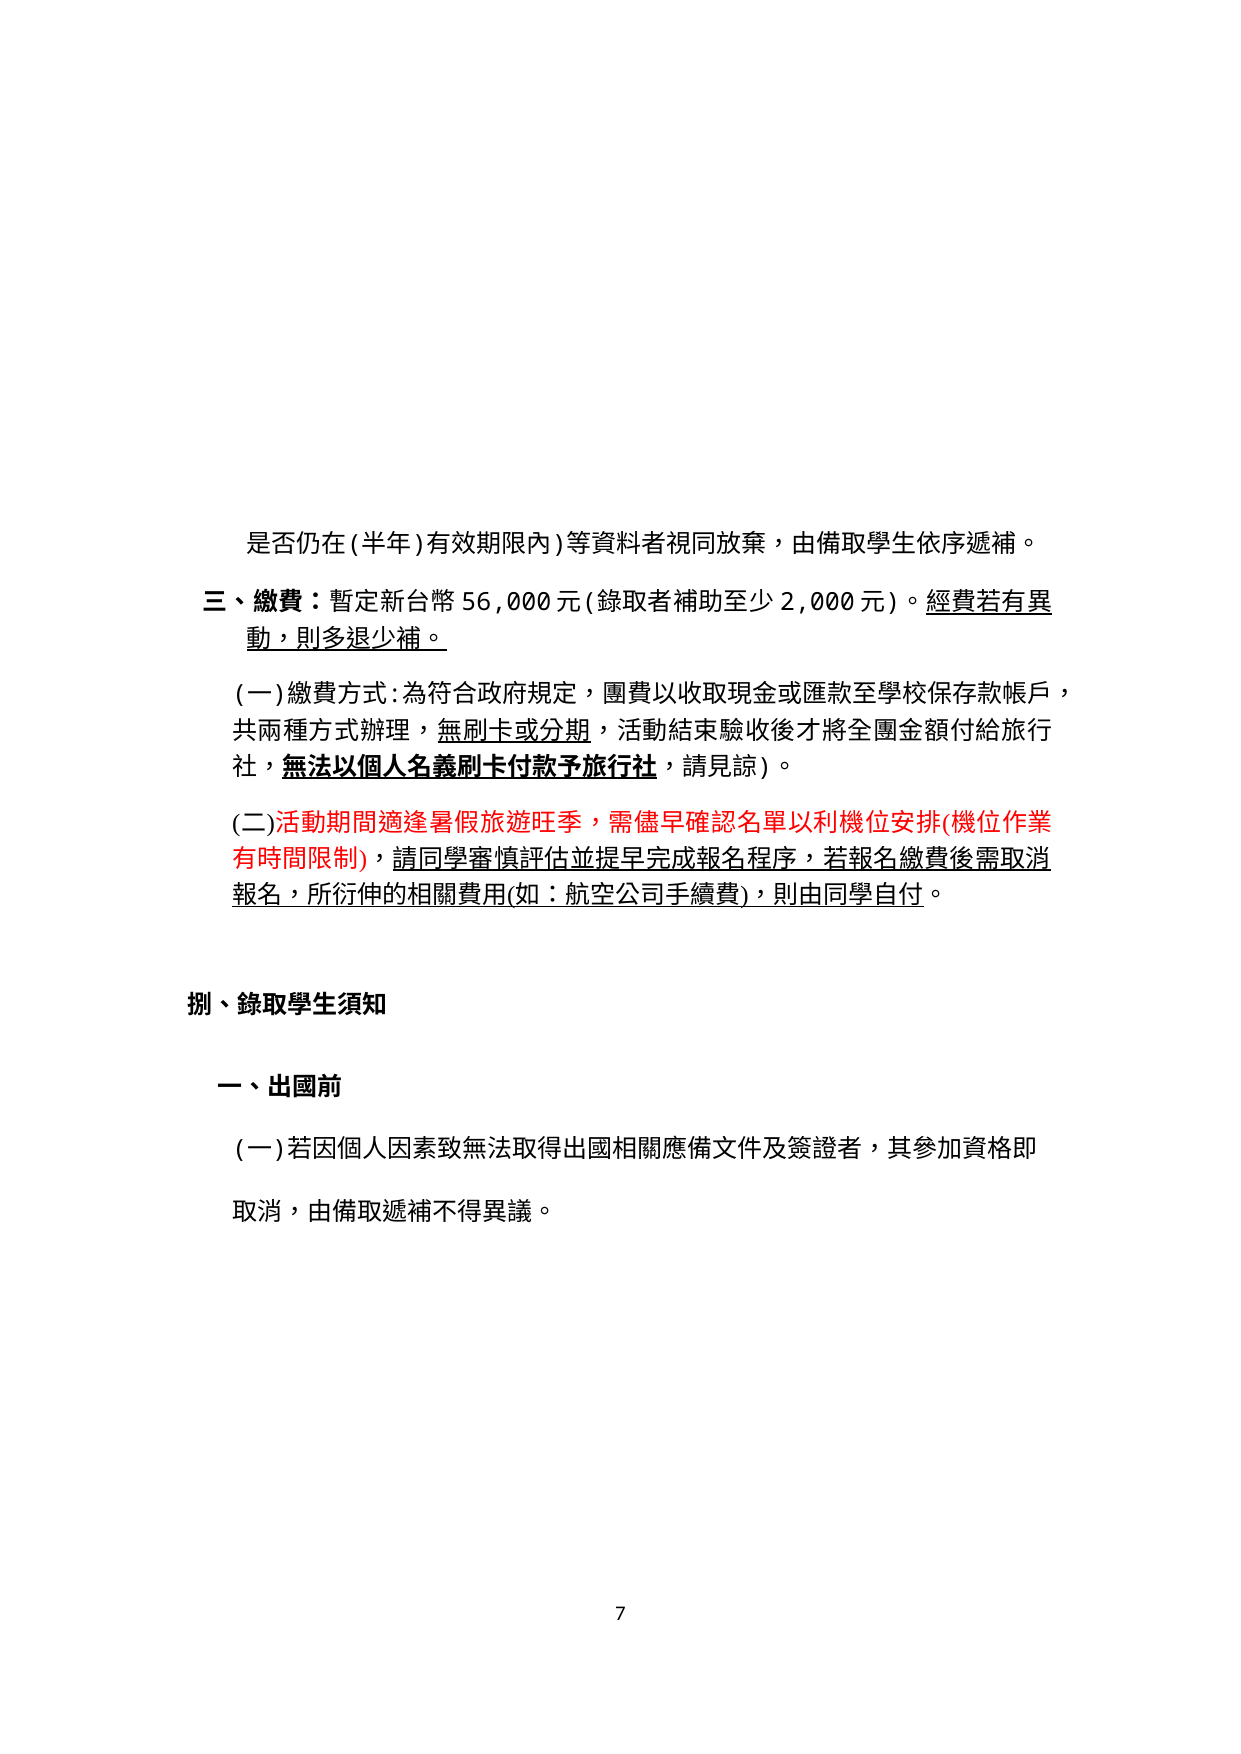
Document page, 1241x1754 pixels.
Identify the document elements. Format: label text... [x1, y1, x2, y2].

text 三、繳費：暫定新台幣56,000元(錄取者補助至少2,000元)。經費若有異動，則多退少補。 [202, 582, 1053, 654]
text 是否仍在(半年)有效期限內)等資料者視同放棄，由備取學生依序遞補。 [202, 500, 1053, 562]
text (一)繳費方式:為符合政府規定，團費以收取現金或匯款至學校保存款帳戶，共兩種方式辦理，無刷卡或分期，活動結束驗收後才將全團金額付給旅行社，無法以個人名義刷卡付款予旅行社，請見諒)。 [232, 674, 1053, 783]
text (二)活動期間適逢暑假旅遊旺季，需儘早確認名單以利機位安排(機位作業有時間限制)，請同學審慎評估並提早完成報名程序，若報名繳費後需取消報名，所衍伸的相關費用(如：航空公司手續費)，則由同學自付。 [232, 802, 1053, 911]
text 一、出國前 [217, 1043, 1053, 1105]
text 取消，由備取遞補不得異議。 [232, 1168, 1053, 1230]
text 捌、錄取學生須知 [187, 961, 1053, 1023]
text (一)若因個人因素致無法取得出國相關應備文件及簽證者，其參加資格即 [232, 1105, 1053, 1168]
